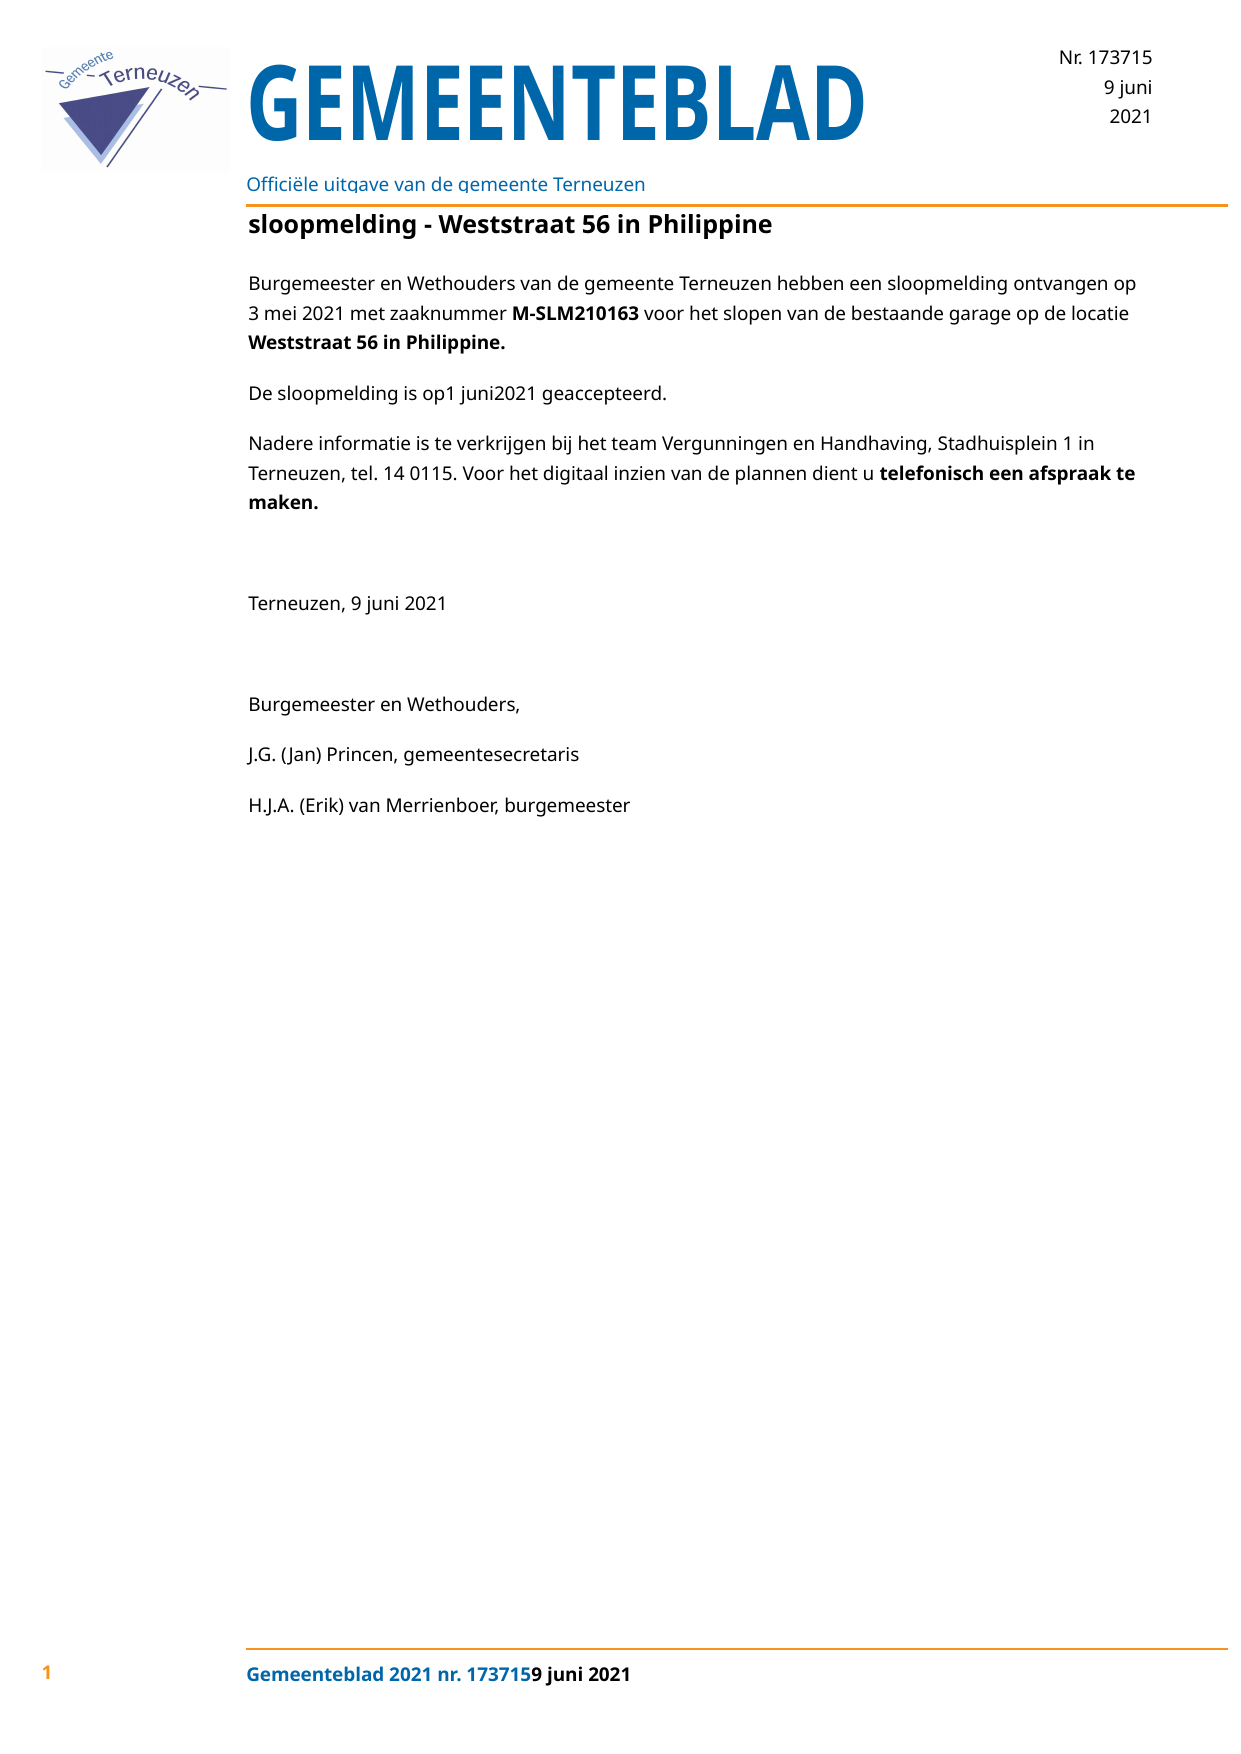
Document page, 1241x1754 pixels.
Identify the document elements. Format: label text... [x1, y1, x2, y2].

picture [41, 47, 231, 172]
text De sloopmelding is op1 juni2021 geaccepteerd. [248, 380, 1152, 406]
text sloopmelding - Weststraat 56 in Philippine [248, 207, 1152, 241]
text H.J.A. (Erik) van Merrienboer, burgemeester [248, 792, 1152, 818]
text Burgemeester en Wethouders van de gemeente Terneuzen hebben een sloopmelding ontvangen op 3 mei 2021 met zaaknummer M-SLM210163 voor het slopen van de bestaande garage op de locatie Weststraat 56 in Philippine. [248, 270, 1152, 355]
text Nadere informatie is te verkrijgen bij het team Vergunningen en Handhaving, Stadhuisplein 1 in Terneuzen, tel. 14 0115. Voor het digitaal inzien van de plannen dient u telefonisch een afspraak te maken. [248, 430, 1152, 515]
text J.G. (Jan) Princen, gemeentesecretaris [248, 742, 1152, 767]
text Terneuzen, 9 juni 2021 [248, 590, 1152, 616]
text Burgemeester en Wethouders, [248, 691, 1152, 717]
